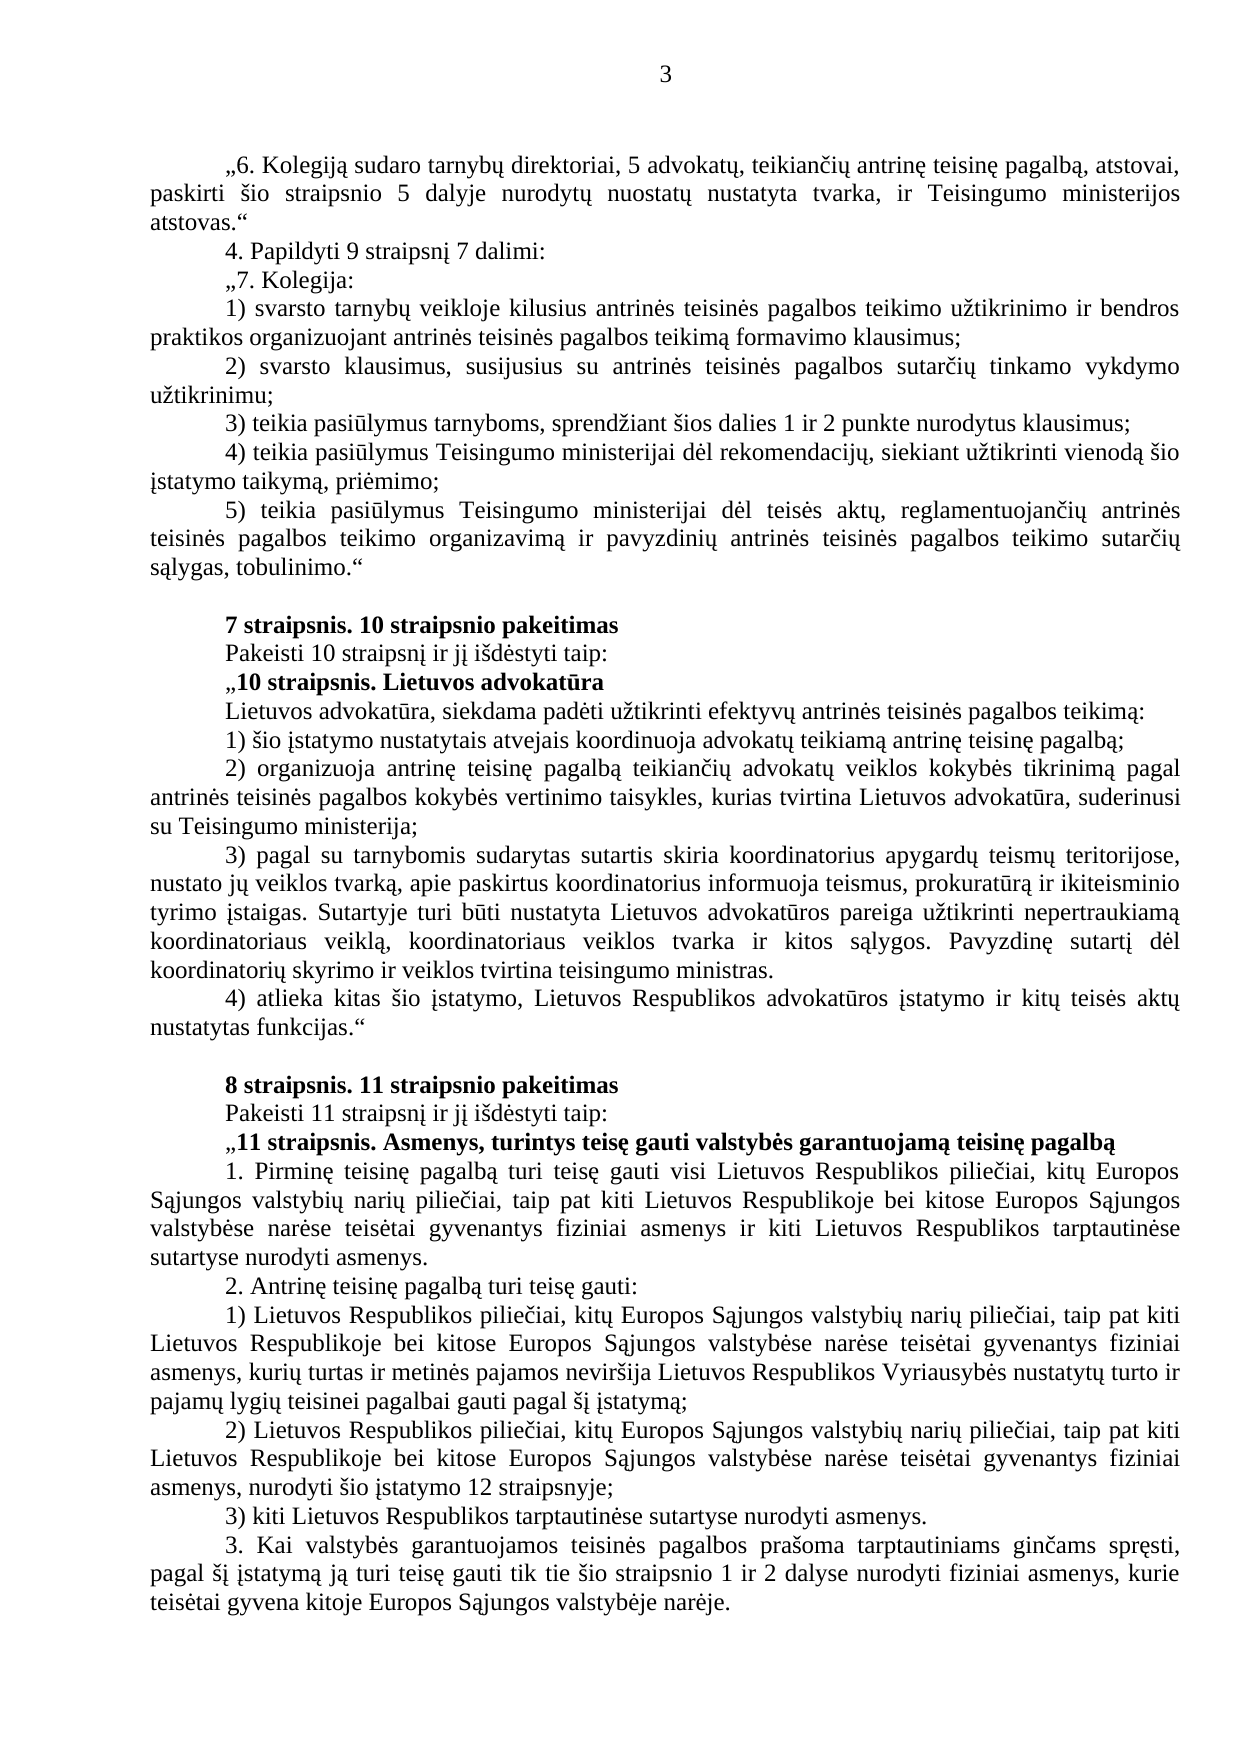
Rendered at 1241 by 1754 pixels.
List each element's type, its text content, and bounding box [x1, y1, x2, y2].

text 2) organizuoja antrinę teisinę pagalbą teikiančių advokatų veiklos kokybės tikrinimą pagal antrinės teisinės pagalbos kokybės vertinimo taisykles, kurias tvirtina Lietuvos advokatūra, suderinusi su Teisingumo ministerija; [150, 753, 1181, 840]
text 8 straipsnis. 11 straipsnio pakeitimas [150, 1070, 1181, 1098]
text 3) pagal su tarnybomis sudarytas sutartis skiria koordinatorius apygardų teismų teritorijose, nustato jų veiklos tvarką, apie paskirtus koordinatorius informuoja teismus, prokuratūrą ir ikiteisminio tyrimo įstaigas. Sutartyje turi būti nustatyta Lietuvos advokatūros pareiga užtikrinti nepertraukiamą koordinatoriaus veiklą, koordinatoriaus veiklos tvarka ir kitos sąlygos. Pavyzdinę sutartį dėl koordinatorių skyrimo ir veiklos tvirtina teisingumo ministras. [150, 840, 1181, 983]
text 4) atlieka kitas šio įstatymo, Lietuvos Respublikos advokatūros įstatymo ir kitų teisės aktų nustatytas funkcijas.“ [150, 983, 1181, 1041]
text 3) teikia pasiūlymus tarnyboms, sprendžiant šios dalies 1 ir 2 punkte nurodytus klausimus; [150, 408, 1181, 437]
text „10 straipsnis. Lietuvos advokatūra [150, 667, 1181, 696]
text 3) kiti Lietuvos Respublikos tarptautinėse sutartyse nurodyti asmenys. [150, 1501, 1181, 1530]
text „11 straipsnis. Asmenys, turintys teisę gauti valstybės garantuojamą teisinę pagalbą [225, 1127, 1181, 1156]
text 2. Antrinę teisinę pagalbą turi teisę gauti: [150, 1271, 1181, 1300]
text Lietuvos advokatūra, siekdama padėti užtikrinti efektyvų antrinės teisinės pagalbos teikimą: [150, 696, 1181, 725]
text 3. Kai valstybės garantuojamos teisinės pagalbos prašoma tarptautiniams ginčams spręsti, pagal šį įstatymą ją turi teisę gauti tik tie šio straipsnio 1 ir 2 dalyse nurodyti fiziniai asmenys, kurie teisėtai gyvena kitoje Europos Sąjungos valstybėje narėje. [150, 1530, 1181, 1616]
text 1) Lietuvos Respublikos piliečiai, kitų Europos Sąjungos valstybių narių piliečiai, taip pat kiti Lietuvos Respublikoje bei kitose Europos Sąjungos valstybėse narėse teisėtai gyvenantys fiziniai asmenys, kurių turtas ir metinės pajamos neviršija Lietuvos Respublikos Vyriausybės nustatytų turto ir pajamų lygių teisinei pagalbai gauti pagal šį įstatymą; [150, 1300, 1181, 1415]
text 1) šio įstatymo nustatytais atvejais koordinuoja advokatų teikiamą antrinę teisinę pagalbą; [150, 725, 1181, 753]
text 7 straipsnis. 10 straipsnio pakeitimas [150, 610, 1181, 638]
text 1) svarsto tarnybų veikloje kilusius antrinės teisinės pagalbos teikimo užtikrinimo ir bendros praktikos organizuojant antrinės teisinės pagalbos teikimą formavimo klausimus; [150, 293, 1181, 351]
text 4. Papildyti 9 straipsnį 7 dalimi: [150, 236, 1181, 265]
text 5) teikia pasiūlymus Teisingumo ministerijai dėl teisės aktų, reglamentuojančių antrinės teisinės pagalbos teikimo organizavimą ir pavyzdinių antrinės teisinės pagalbos teikimo sutarčių sąlygas, tobulinimo.“ [150, 495, 1181, 581]
text „7. Kolegija: [150, 265, 1181, 293]
text 2) svarsto klausimus, susijusius su antrinės teisinės pagalbos sutarčių tinkamo vykdymo užtikrinimu; [150, 351, 1181, 408]
text „6. Kolegiją sudaro tarnybų direktoriai, 5 advokatų, teikiančių antrinę teisinę pagalbą, atstovai, paskirti šio straipsnio 5 dalyje nurodytų nuostatų nustatyta tvarka, ir Teisingumo ministerijos atstovas.“ [150, 150, 1181, 236]
text 1. Pirminę teisinę pagalbą turi teisę gauti visi Lietuvos Respublikos piliečiai, kitų Europos Sąjungos valstybių narių piliečiai, taip pat kiti Lietuvos Respublikoje bei kitose Europos Sąjungos valstybėse narėse teisėtai gyvenantys fiziniai asmenys ir kiti Lietuvos Respublikos tarptautinėse sutartyse nurodyti asmenys. [150, 1156, 1181, 1271]
text 2) Lietuvos Respublikos piliečiai, kitų Europos Sąjungos valstybių narių piliečiai, taip pat kiti Lietuvos Respublikoje bei kitose Europos Sąjungos valstybėse narėse teisėtai gyvenantys fiziniai asmenys, nurodyti šio įstatymo 12 straipsnyje; [150, 1415, 1181, 1501]
text 4) teikia pasiūlymus Teisingumo ministerijai dėl rekomendacijų, siekiant užtikrinti vienodą šio įstatymo taikymą, priėmimo; [150, 437, 1181, 495]
text Pakeisti 11 straipsnį ir jį išdėstyti taip: [150, 1098, 1181, 1127]
text Pakeisti 10 straipsnį ir jį išdėstyti taip: [150, 638, 1181, 667]
